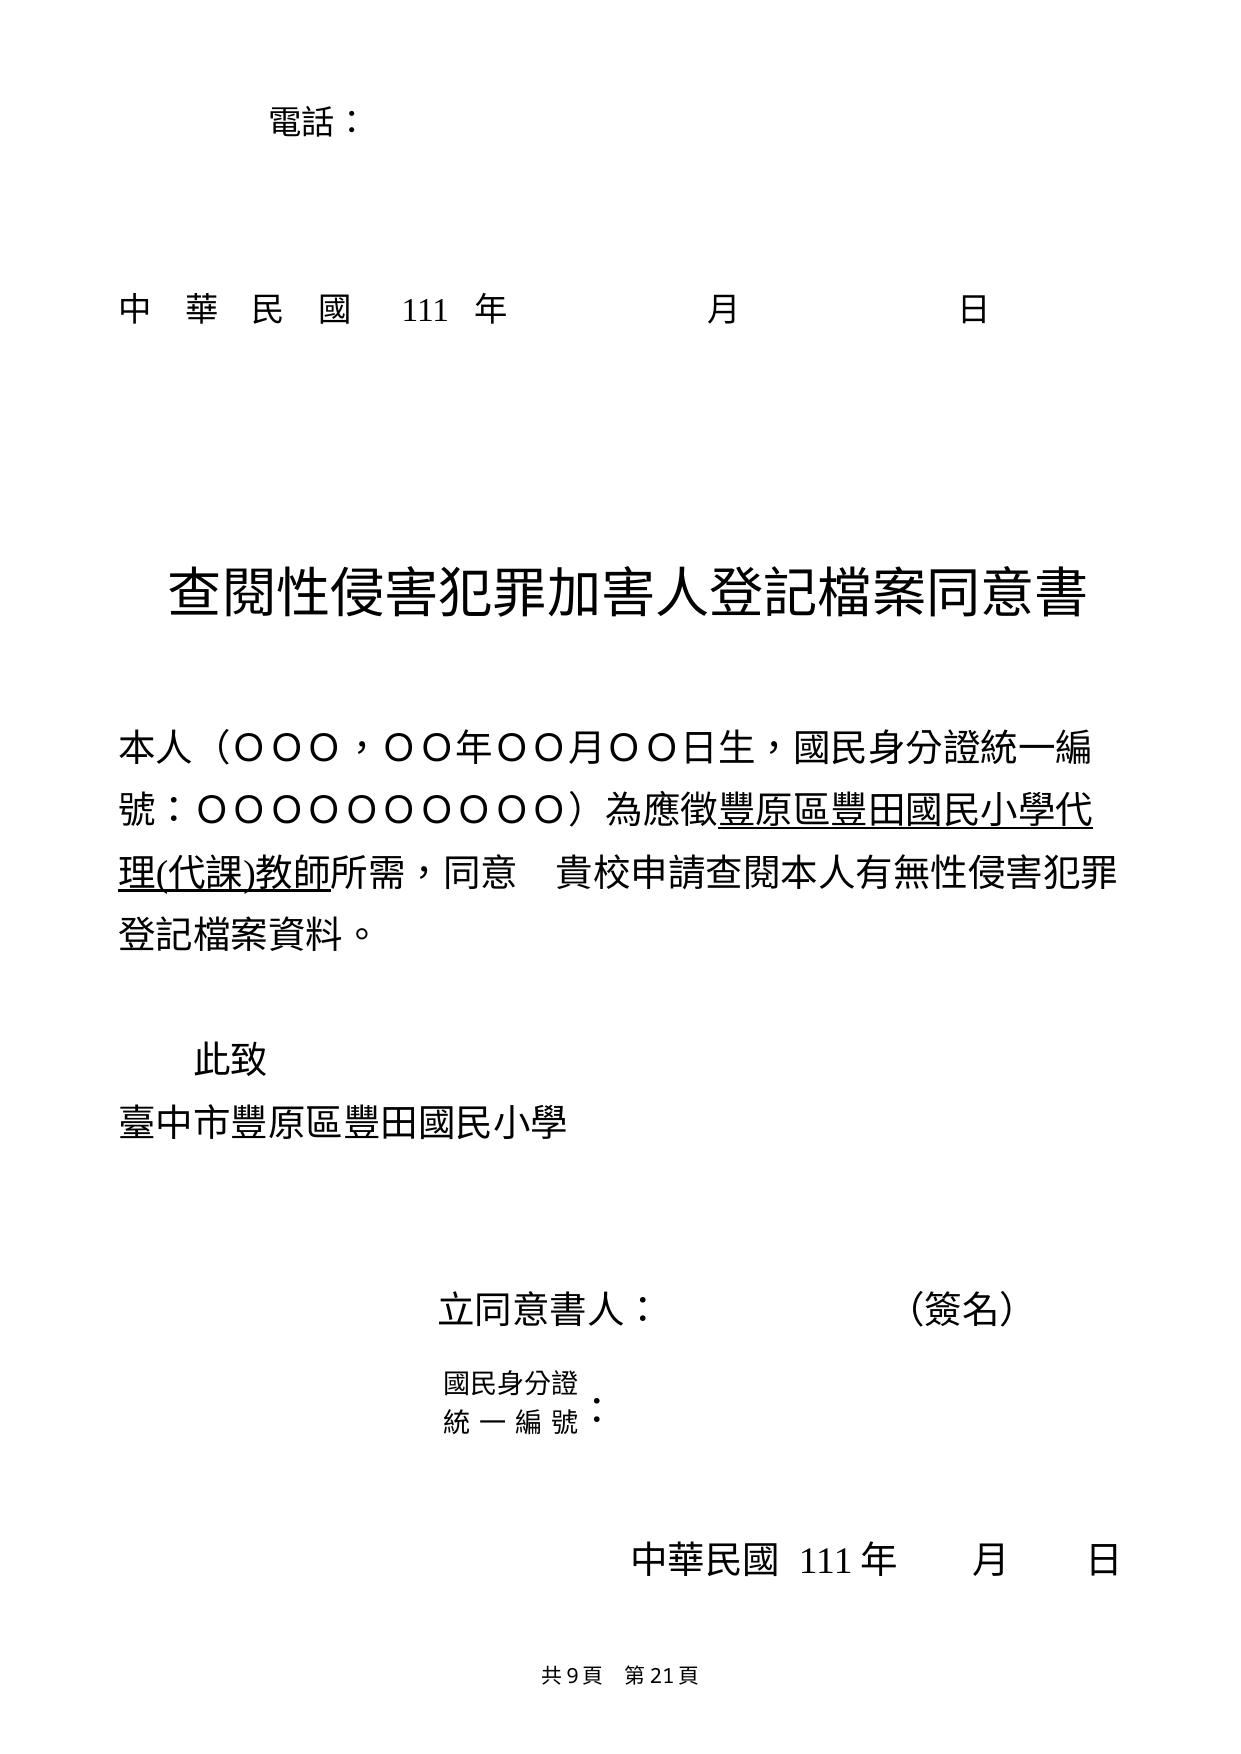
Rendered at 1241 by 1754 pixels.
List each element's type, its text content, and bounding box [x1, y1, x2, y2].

text 國民身分證統一編號： [118, 1328, 1122, 1453]
text 中華民國 111年 月 日 [118, 1516, 1122, 1578]
text 臺中市豐原區豐田國民小學 [118, 1078, 1122, 1141]
text 中 華 民 國 111 年 月 日 [118, 266, 1122, 328]
text 此致 [118, 1016, 1122, 1078]
text 立同意書人： （簽名） [118, 1266, 1122, 1328]
text 本人（ＯＯＯ，ＯＯ年ＯＯ月ＯＯ日生，國民身分證統一編號：ＯＯＯＯＯＯＯＯＯＯ）為應徵豐原區豐田國民小學代理(代課)教師所需，同意 貴校申請查閱本人有無性侵害犯罪登記檔案資料。 [118, 703, 1122, 953]
text 查閱性侵害犯罪加害人登記檔案同意書 [118, 516, 1138, 641]
text 電話： [118, 78, 1122, 141]
